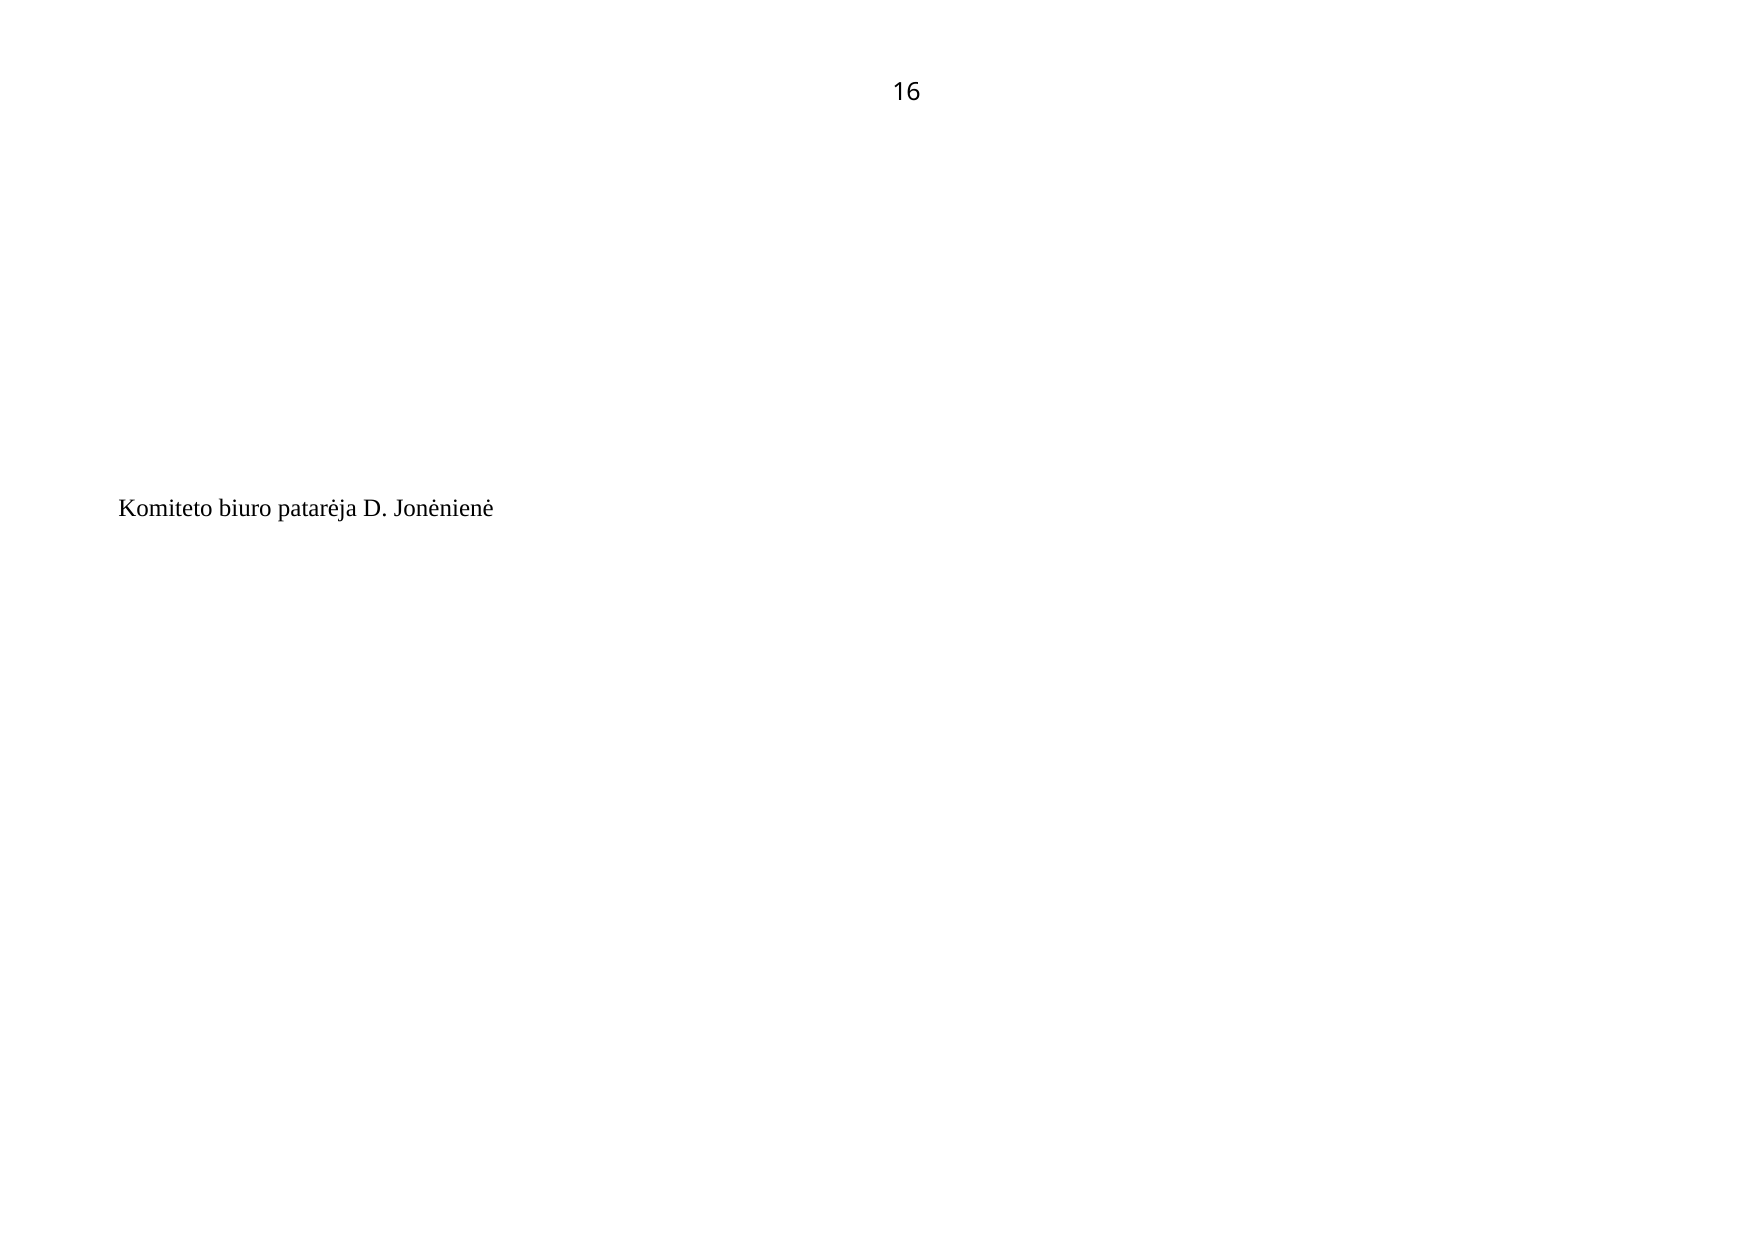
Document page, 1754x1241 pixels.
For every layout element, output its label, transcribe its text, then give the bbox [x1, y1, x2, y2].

text Komiteto biuro patarėja D. Jonėnienė [118, 493, 1695, 522]
